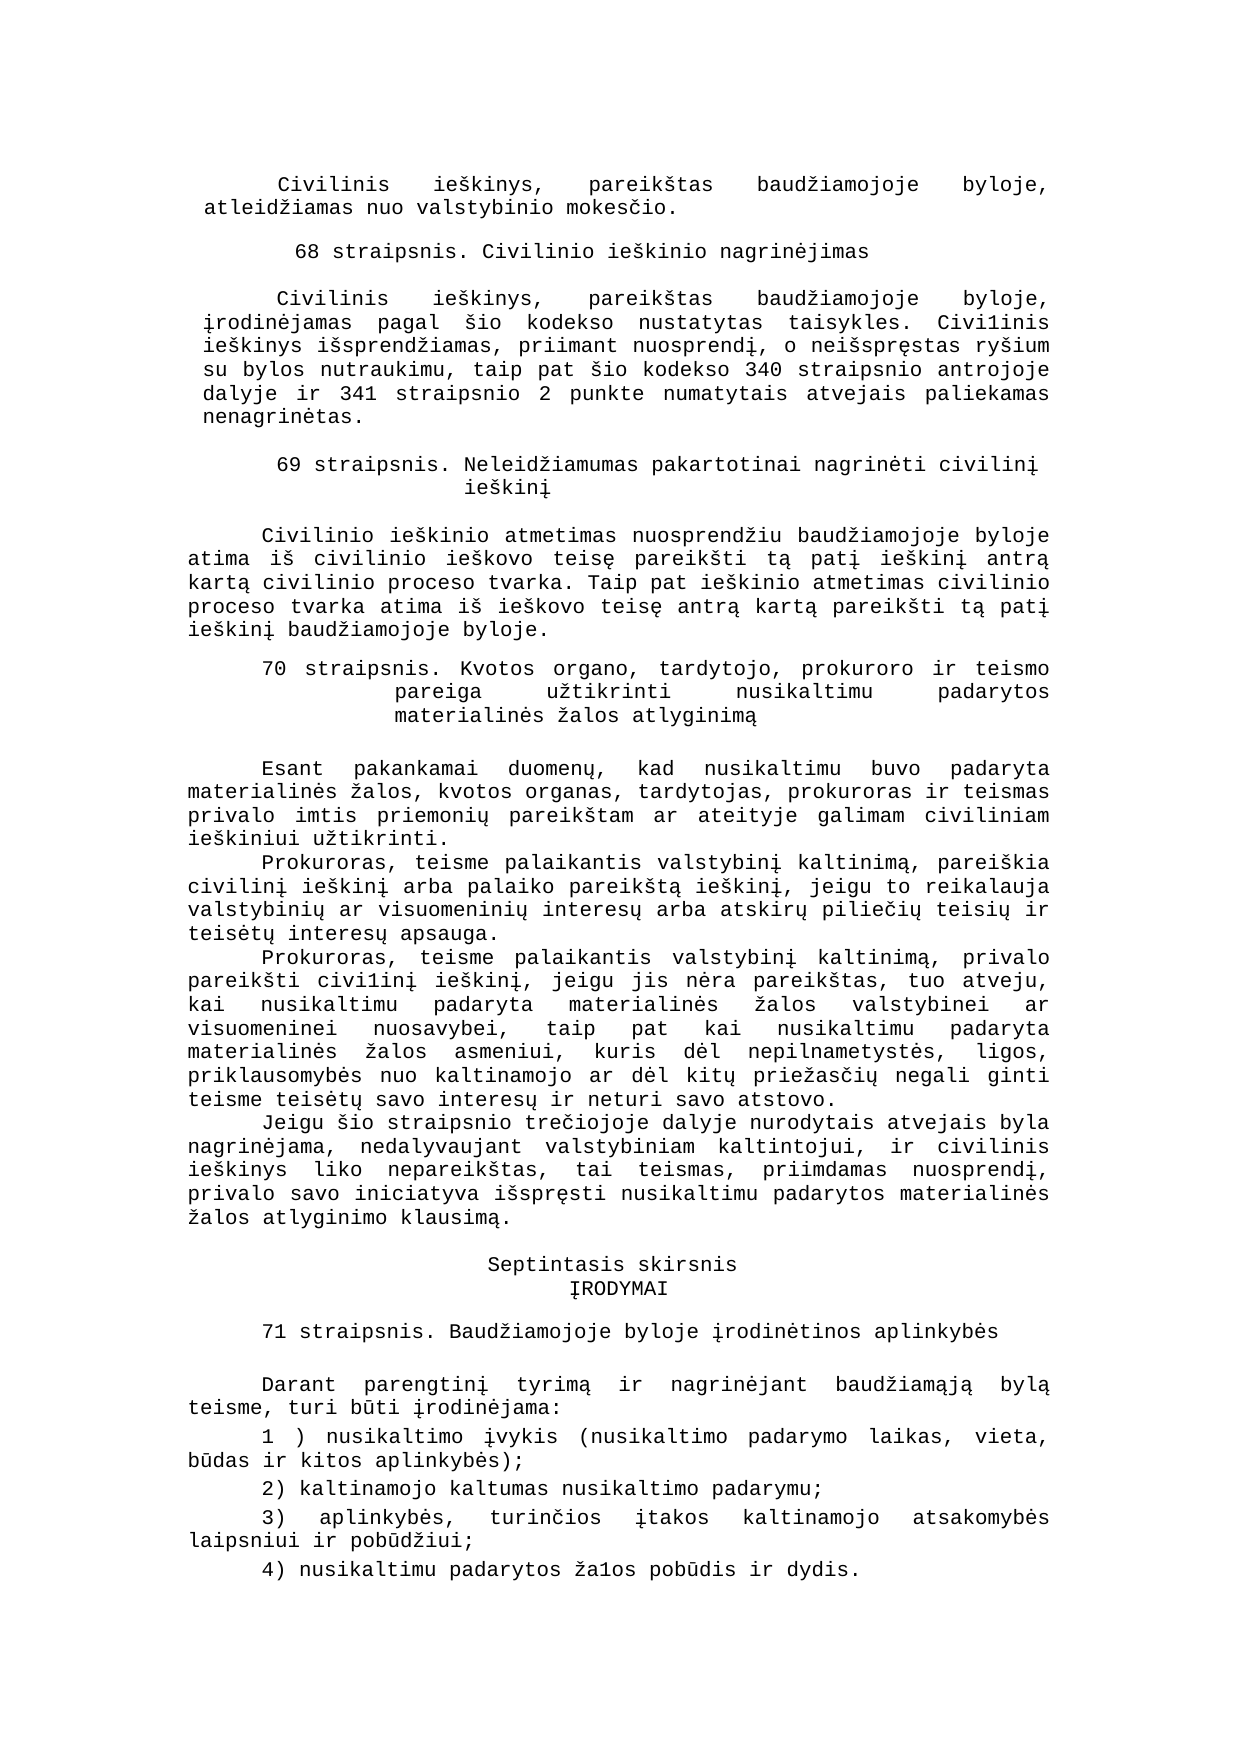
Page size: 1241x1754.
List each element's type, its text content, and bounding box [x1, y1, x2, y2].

text Darant parengtinį tyrimą ir nagrinėjant baudžiamąją bylą teisme, turi būti įrodinėjama: [187, 1374, 1050, 1421]
text Prokuroras, teisme palaikantis valstybinį kaltinimą, pareiškia civilinį ieškinį arba palaiko pareikštą ieškinį, jeigu to reikalauja valstybinių ar visuomeninių interesų arba atskirų piliečių teisių ir teisėtų interesų apsauga. [187, 852, 1050, 947]
text 69 straipsnis. Neleidžiamumas pakartotinai nagrinėti civilinį [276, 454, 1050, 477]
text 68 straipsnis. Civilinio ieškinio nagrinėjimas [220, 241, 1050, 264]
text Jeigu šio straipsnio trečiojoje dalyje nurodytais atvejais byla nagrinėjama, nedalyvaujant valstybiniam kaltintojui, ir civilinis ieškinys liko nepareikštas, tai teismas, priimdamas nuosprendį, privalo savo iniciatyva išspręsti nusikaltimu padarytos materialinės žalos atlyginimo klausimą. [187, 1112, 1050, 1230]
text Prokuroras, teisme palaikantis valstybinį kaltinimą, privalo pareikšti civi1inį ieškinį, jeigu jis nėra pareikštas, tuo atveju, kai nusikaltimu padaryta materialinės žalos valstybinei ar visuomeninei nuosavybei, taip pat kai nusikaltimu padaryta materialinės žalos asmeniui, kuris dėl nepilnametystės, ligos, priklausomybės nuo kaltinamojo ar dėl kitų priežasčių negali ginti teisme teisėtų savo interesų ir neturi savo atstovo. [187, 947, 1050, 1112]
text 71 straipsnis. Baudžiamojoje byloje įrodinėtinos aplinkybės [187, 1321, 1050, 1345]
text Septintasis skirsnis [187, 1254, 1050, 1278]
text Esant pakankamai duomenų, kad nusikaltimu buvo padaryta materialinės žalos, kvotos organas, tardytojas, prokuroras ir teismas privalo imtis priemonių pareikštam ar ateityje galimam civiliniam ieškiniui užtikrinti. [187, 757, 1050, 852]
text 2) kaltinamojo kaltumas nusikaltimo padarymu; [187, 1478, 1050, 1502]
text ieškinį [276, 477, 1050, 501]
text 4) nusikaltimu padarytos ža1os pobūdis ir dydis. [187, 1559, 1050, 1583]
text Civilinio ieškinio atmetimas nuosprendžiu baudžiamojoje byloje atima iš civilinio ieškovo teisę pareikšti tą patį ieškinį antrą kartą civilinio proceso tvarka. Taip pat ieškinio atmetimas civilinio proceso tvarka atima iš ieškovo teisę antrą kartą pareikšti tą patį ieškinį baudžiamojoje byloje. [187, 525, 1050, 643]
text Civilinis ieškinys, pareikštas baudžiamojoje byloje, įrodinėjamas pagal šio kodekso nustatytas taisykles. Civi1inis ieškinys išsprendžiamas, priimant nuosprendį, o neišspręstas ryšium su bylos nutraukimu, taip pat šio kodekso 340 straipsnio antrojoje dalyje ir 341 straipsnio 2 punkte numatytais atvejais paliekamas nenagrinėtas. [202, 288, 1050, 430]
text 70 straipsnis. Kvotos organo, tardytojo, prokuroro ir teismo pareiga užtikrinti nusikaltimu padarytos materialinės žalos atlyginimą [261, 658, 1050, 729]
text 1 ) nusikaltimo įvykis (nusikaltimo padarymo laikas, vieta, būdas ir kitos aplinkybės); [187, 1426, 1050, 1473]
text ĮRODYMAI [173, 1278, 1050, 1301]
text 3) aplinkybės, turinčios įtakos kaltinamojo atsakomybės laipsniui ir pobūdžiui; [187, 1507, 1050, 1554]
text Civilinis ieškinys, pareikštas baudžiamojoje byloje, atleidžiamas nuo valstybinio mokesčio. [203, 174, 1050, 221]
